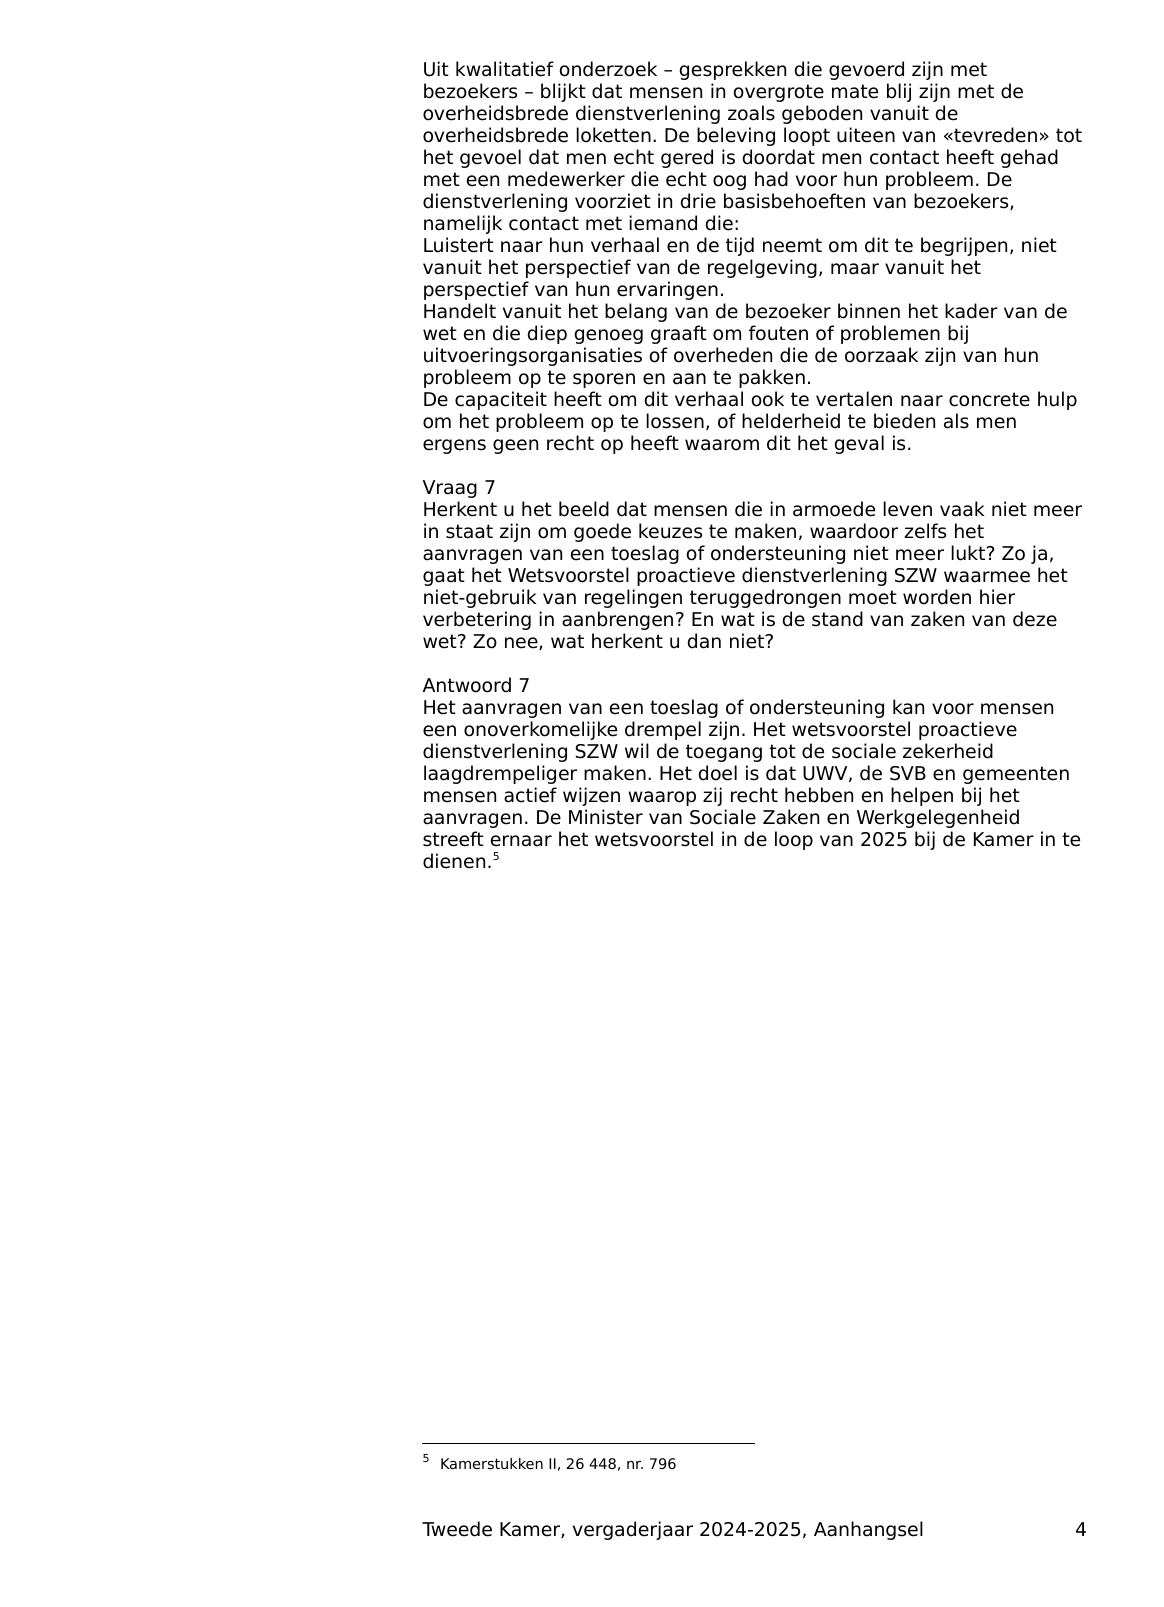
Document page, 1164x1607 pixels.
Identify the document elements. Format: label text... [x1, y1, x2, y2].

text Vraag 7 [422, 477, 1087, 499]
text Luistert naar hun verhaal en de tijd neemt om dit te begrijpen, niet vanuit het perspectief van de regelgeving, maar vanuit het perspectief van hun ervaringen. [422, 235, 1087, 301]
text Kamerstukken II, 26 448, nr. 796 [422, 1452, 1087, 1474]
text Het aanvragen van een toeslag of ondersteuning kan voor mensen een onoverkomelijke drempel zijn. Het wetsvoorstel proactieve dienstverlening SZW wil de toegang tot de sociale zekerheid laagdrempeliger maken. Het doel is dat UWV, de SVB en gemeenten mensen actief wijzen waarop zij recht hebben en helpen bij het aanvragen. De Minister van Sociale Zaken en Werkgelegenheid streeft ernaar het wetsvoorstel in de loop van 2025 bij de Kamer in te dienen. [422, 697, 1087, 873]
text De capaciteit heeft om dit verhaal ook te vertalen naar concrete hulp om het probleem op te lossen, of helderheid te bieden als men ergens geen recht op heeft waarom dit het geval is. [422, 389, 1087, 455]
text Uit kwalitatief onderzoek – gesprekken die gevoerd zijn met bezoekers – blijkt dat mensen in overgrote mate blij zijn met de overheidsbrede dienstverlening zoals geboden vanuit de overheidsbrede loketten. De beleving loopt uiteen van «tevreden» tot het gevoel dat men echt gered is doordat men contact heeft gehad met een medewerker die echt oog had voor hun probleem. De dienstverlening voorziet in drie basisbehoeften van bezoekers, namelijk contact met iemand die: [422, 59, 1087, 235]
text Antwoord 7 [422, 675, 1087, 697]
text Herkent u het beeld dat mensen die in armoede leven vaak niet meer in staat zijn om goede keuzes te maken, waardoor zelfs het aanvragen van een toeslag of ondersteuning niet meer lukt? Zo ja, gaat het Wetsvoorstel proactieve dienstverlening SZW waarmee het niet-gebruik van regelingen teruggedrongen moet worden hier verbetering in aanbrengen? En wat is de stand van zaken van deze wet? Zo nee, wat herkent u dan niet? [422, 499, 1087, 653]
text Handelt vanuit het belang van de bezoeker binnen het kader van de wet en die diep genoeg graaft om fouten of problemen bij uitvoeringsorganisaties of overheden die de oorzaak zijn van hun probleem op te sporen en aan te pakken. [422, 301, 1087, 389]
